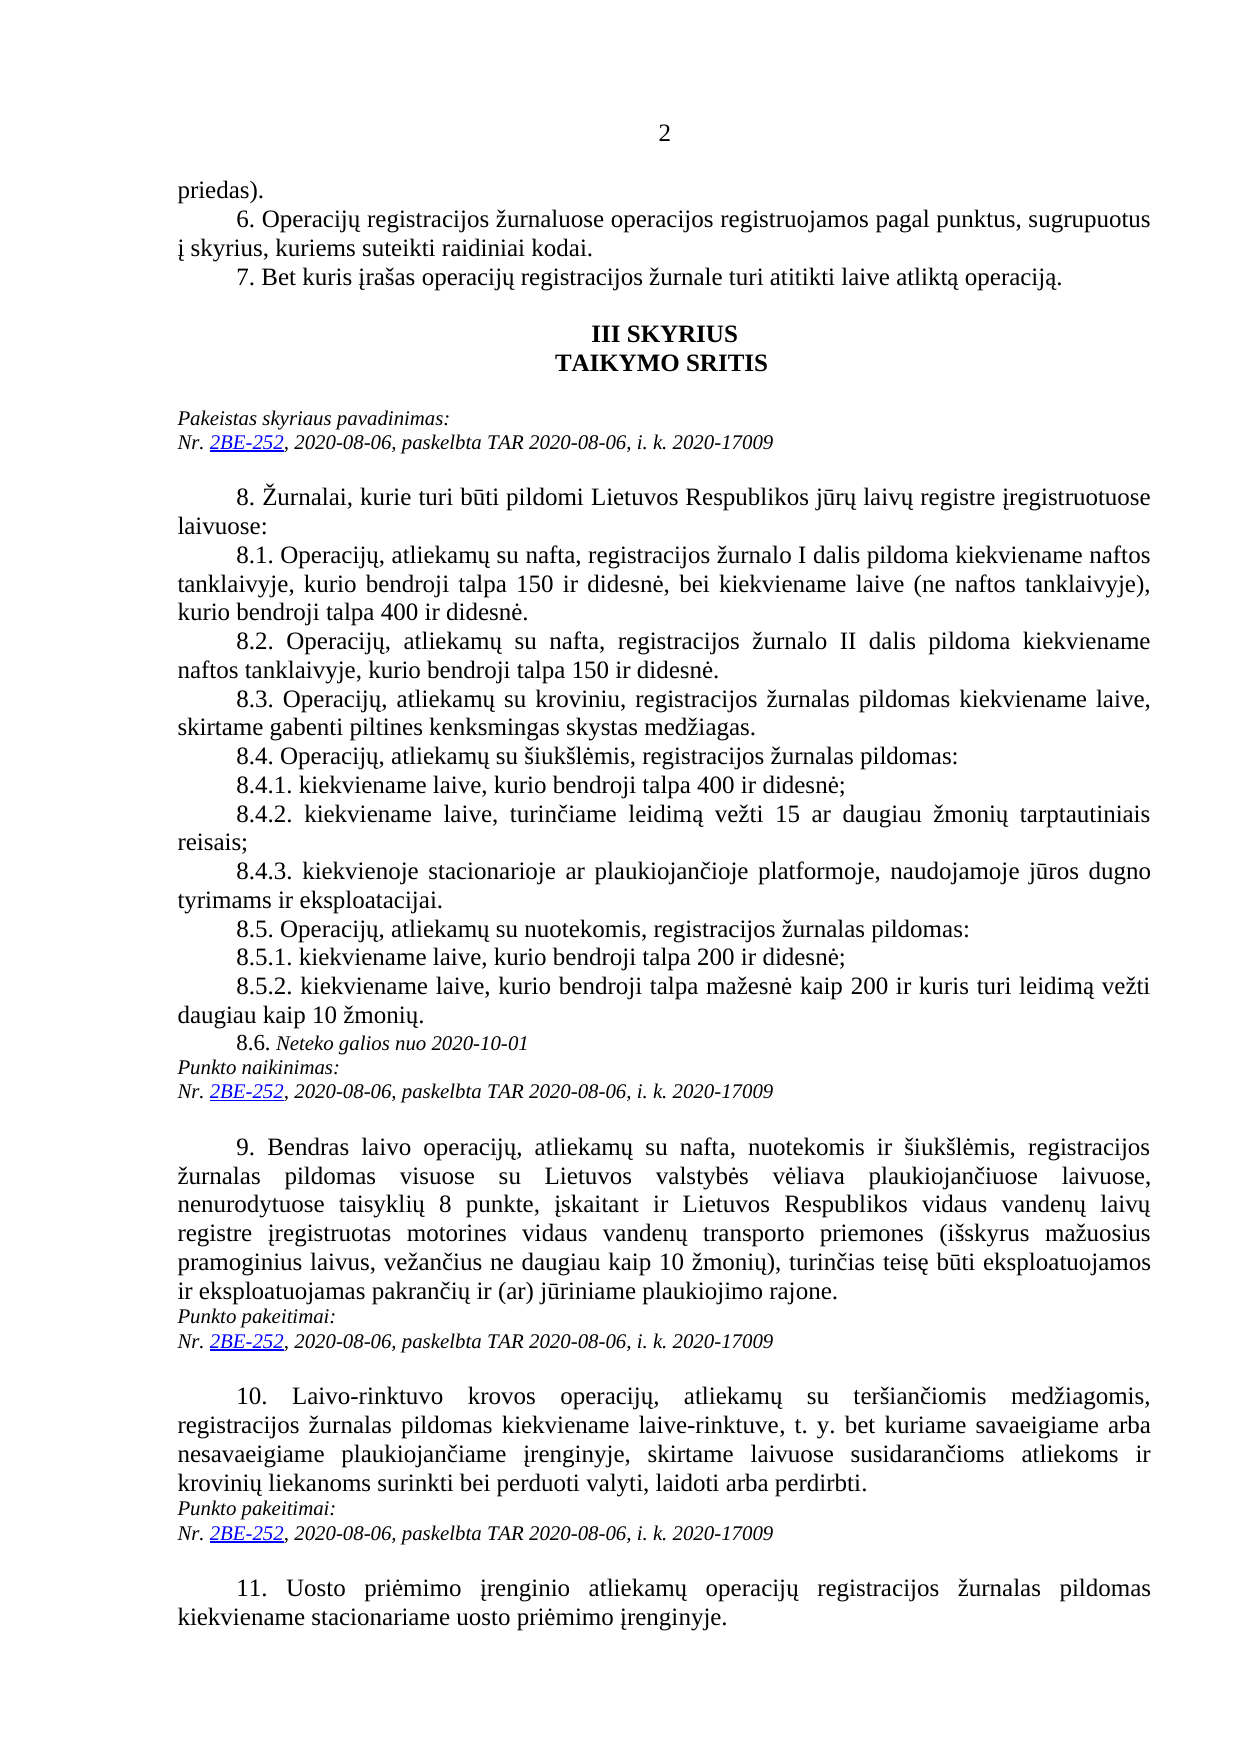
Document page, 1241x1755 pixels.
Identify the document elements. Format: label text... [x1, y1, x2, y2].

text Nr. 2BE-252, 2020-08-06, paskelbta TAR 2020-08-06, i. k. 2020-17009 [177, 430, 1152, 454]
text 8.1. Operacijų, atliekamų su nafta, registracijos žurnalo I dalis pildoma kiekviename naftos tanklaivyje, kurio bendroji talpa 150 ir didesnė, bei kiekviename laive (ne naftos tanklaivyje), kurio bendroji talpa 400 ir didesnė. [177, 540, 1152, 626]
text 8.4.1. kiekviename laive, kurio bendroji talpa 400 ir didesnė; [177, 770, 1152, 799]
text 8. Žurnalai, kurie turi būti pildomi Lietuvos Respublikos jūrų laivų registre įregistruotuose laivuose: [177, 482, 1152, 540]
text 9. Bendras laivo operacijų, atliekamų su nafta, nuotekomis ir šiukšlėmis, registracijos žurnalas pildomas visuose su Lietuvos valstybės vėliava plaukiojančiuose laivuose, nenurodytuose taisyklių 8 punkte, įskaitant ir Lietuvos Respublikos vidaus vandenų laivų registre įregistruotas motorines vidaus vandenų transporto priemones (išskyrus mažuosius pramoginius laivus, vežančius ne daugiau kaip 10 žmonių), turinčias teisę būti eksploatuojamos ir eksploatuojamas pakrančių ir (ar) jūriniame plaukiojimo rajone. [177, 1132, 1152, 1304]
text Nr. 2BE-252, 2020-08-06, paskelbta TAR 2020-08-06, i. k. 2020-17009 [177, 1328, 1152, 1353]
text 8.5.2. kiekviename laive, kurio bendroji talpa mažesnė kaip 200 ir kuris turi leidimą vežti daugiau kaip 10 žmonių. [177, 971, 1152, 1029]
text III SKYRIUS [177, 319, 1152, 348]
text 8.4.3. kiekvienoje stacionarioje ar plaukiojančioje platformoje, naudojamoje jūros dugno tyrimams ir eksploatacijai. [177, 856, 1152, 914]
text 8.4.2. kiekviename laive, turinčiame leidimą vežti 15 ar daugiau žmonių tarptautiniais reisais; [177, 799, 1152, 856]
text 8.5.1. kiekviename laive, kurio bendroji talpa 200 ir didesnė; [177, 942, 1152, 971]
text TAIKYMO SRITIS [177, 348, 1152, 377]
text 6. Operacijų registracijos žurnaluose operacijos registruojamos pagal punktus, sugrupuotus į skyrius, kuriems suteikti raidiniai kodai. [177, 204, 1152, 262]
text 8.2. Operacijų, atliekamų su nafta, registracijos žurnalo II dalis pildoma kiekviename naftos tanklaivyje, kurio bendroji talpa 150 ir didesnė. [177, 626, 1152, 684]
text priedas). [177, 176, 1152, 204]
text Punkto naikinimas: [177, 1055, 1152, 1079]
text Punkto pakeitimai: [177, 1496, 1152, 1520]
text 7. Bet kuris įrašas operacijų registracijos žurnale turi atitikti laive atliktą operaciją. [177, 262, 1152, 291]
text Nr. 2BE-252, 2020-08-06, paskelbta TAR 2020-08-06, i. k. 2020-17009 [177, 1079, 1152, 1103]
text Pakeistas skyriaus pavadinimas: [177, 406, 1152, 430]
text 8.4. Operacijų, atliekamų su šiukšlėmis, registracijos žurnalas pildomas: [177, 741, 1152, 770]
text 11. Uosto priėmimo įrenginio atliekamų operacijų registracijos žurnalas pildomas kiekviename stacionariame uosto priėmimo įrenginyje. [177, 1573, 1152, 1631]
text 8.5. Operacijų, atliekamų su nuotekomis, registracijos žurnalas pildomas: [177, 914, 1152, 942]
text Punkto pakeitimai: [177, 1304, 1152, 1328]
text 10. Laivo-rinktuvo krovos operacijų, atliekamų su teršiančiomis medžiagomis, registracijos žurnalas pildomas kiekviename laive-rinktuve, t. y. bet kuriame savaeigiame arba nesavaeigiame plaukiojančiame įrenginyje, skirtame laivuose susidarančioms atliekoms ir krovinių liekanoms surinkti bei perduoti valyti, laidoti arba perdirbti. [177, 1381, 1152, 1496]
text 8.3. Operacijų, atliekamų su kroviniu, registracijos žurnalas pildomas kiekviename laive, skirtame gabenti piltines kenksmingas skystas medžiagas. [177, 684, 1152, 741]
text Nr. 2BE-252, 2020-08-06, paskelbta TAR 2020-08-06, i. k. 2020-17009 [177, 1520, 1152, 1544]
text 8.6. Neteko galios nuo 2020-10-01 [177, 1029, 1152, 1055]
